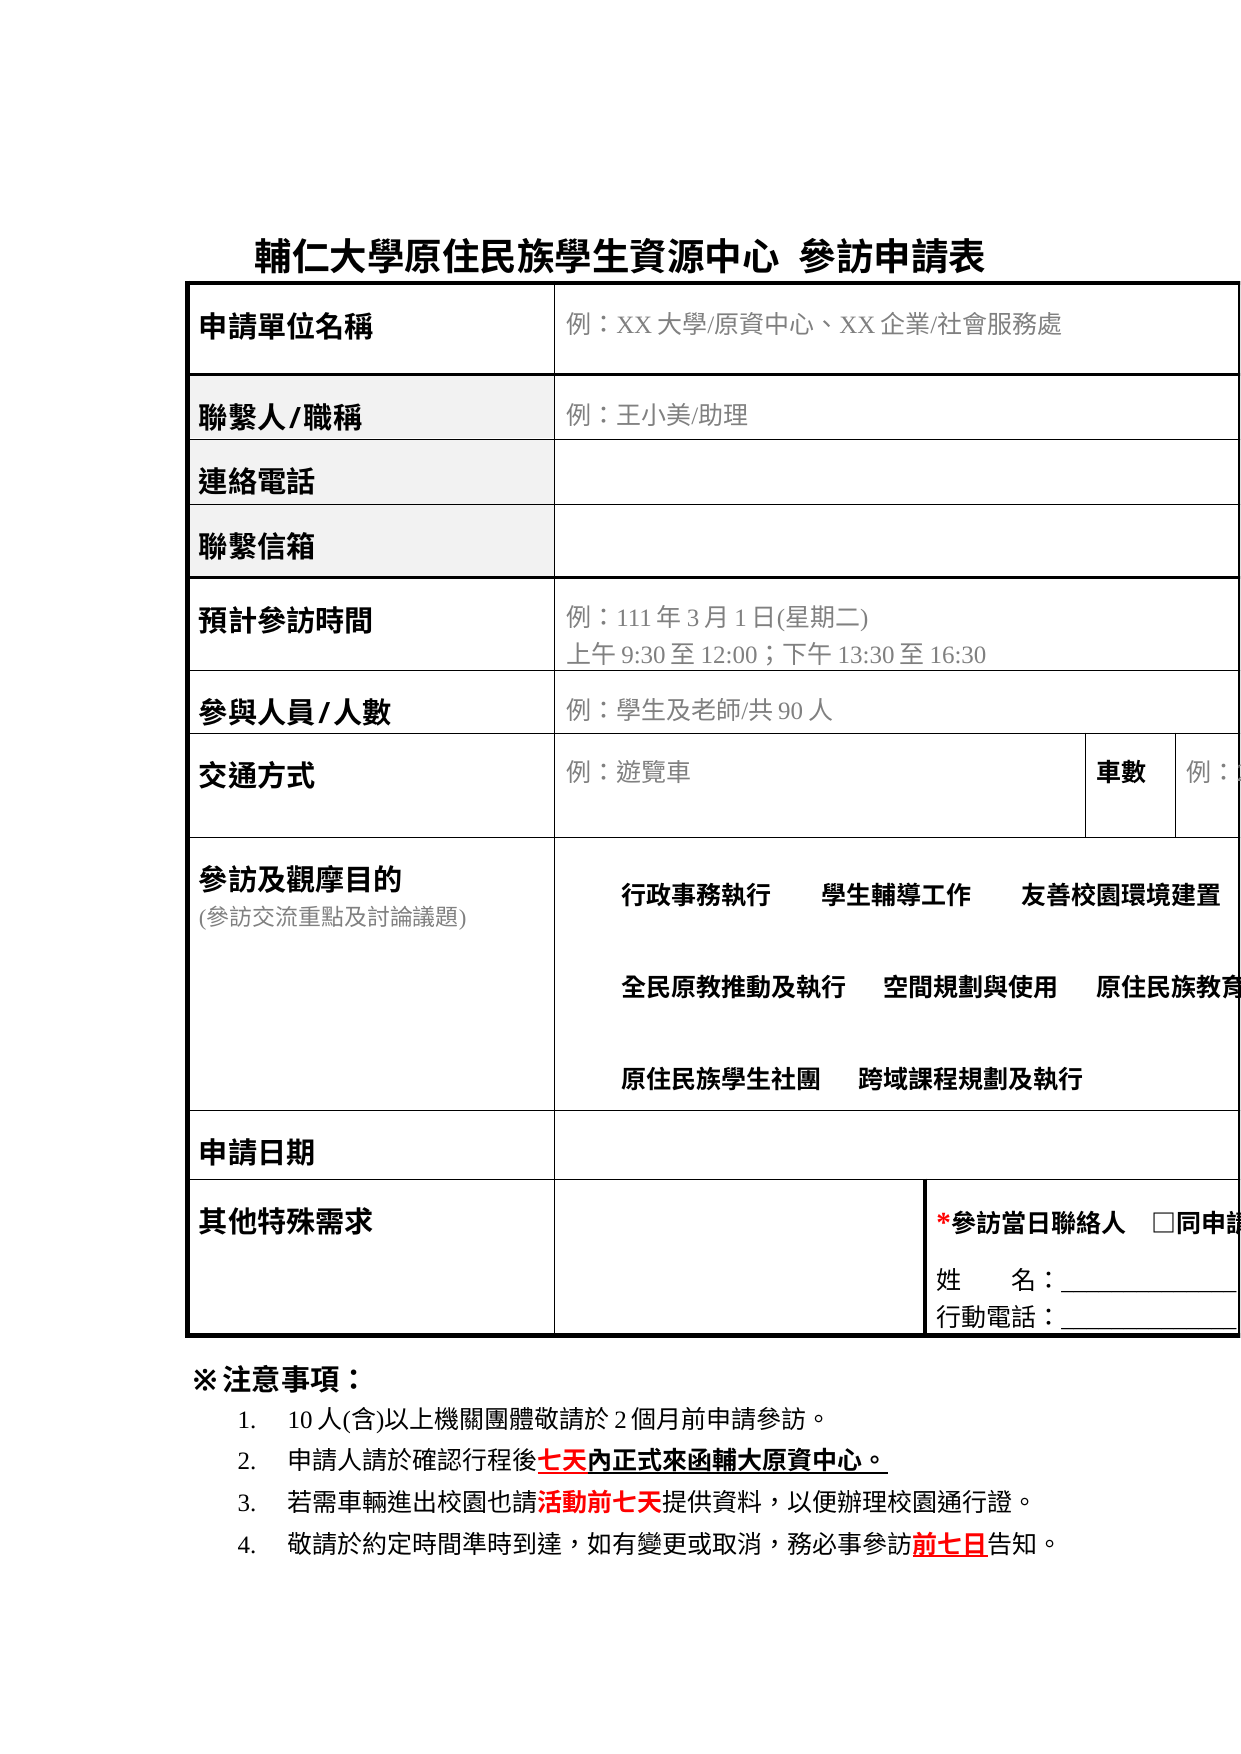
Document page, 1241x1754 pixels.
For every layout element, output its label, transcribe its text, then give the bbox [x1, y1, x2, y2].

table_cell [555, 1180, 923, 1333]
table_header 申請單位名稱 [190, 285, 554, 373]
table_cell 行政事務執行 學生輔導工作 友善校園環境建置 全民原教推動及執行 空間規劃與使用 原住民族教育 原住民族學生社團 跨域課程規劃及執行 [555, 838, 1238, 1110]
table_cell 連絡電話 [190, 440, 554, 504]
list 若需車輛進出校園也請活動前七天提供資料，以便辦理校園通行證。 [237, 1482, 1053, 1519]
text ※注意事項： [187, 1357, 1053, 1399]
table_header 例：XX大學/原資中心、XX企業/社會服務處 [555, 285, 1238, 373]
table_cell [555, 1111, 1238, 1178]
list 10人(含)以上機關團體敬請於2個月前申請參訪。 [237, 1399, 1053, 1435]
table_cell 例：學生及老師/共90人 [555, 671, 1238, 732]
table_cell 申請日期 [190, 1111, 554, 1178]
table_cell 參訪及觀摩目的 (參訪交流重點及討論議題) [190, 838, 554, 1110]
list 申請人請於確認行程後七天內正式來函輔大原資中心。 [237, 1441, 1053, 1477]
table_cell 預計參訪時間 [190, 579, 554, 670]
table_cell [555, 440, 1238, 504]
table_cell 其他特殊需求 [190, 1180, 554, 1333]
table_cell 交通方式 [190, 734, 554, 837]
text 輔仁大學原住民族學生資源中心 參訪申請表 [187, 158, 1053, 281]
table_cell 例：2台 [1176, 734, 1238, 837]
table_cell *參訪當日聯絡人 □同申請人 姓 名：______________ 行動電話：______________ [927, 1180, 1238, 1333]
list 敬請於約定時間準時到達，如有變更或取消，務必事參訪前七日告知。 [237, 1524, 1053, 1560]
table_cell 聯繫信箱 [190, 505, 554, 576]
table_cell 參與人員/人數 [190, 671, 554, 732]
table_cell 例：遊覽車 [555, 734, 1085, 837]
table_cell 例：111年3月1日(星期二) 上午9:30至12:00；下午13:30至16:30 [555, 579, 1238, 670]
table_cell [555, 505, 1238, 576]
table_cell 聯繫人/職稱 [190, 376, 554, 438]
table_cell 例：王小美/助理 [555, 376, 1238, 438]
table_cell 車數 [1086, 734, 1175, 837]
